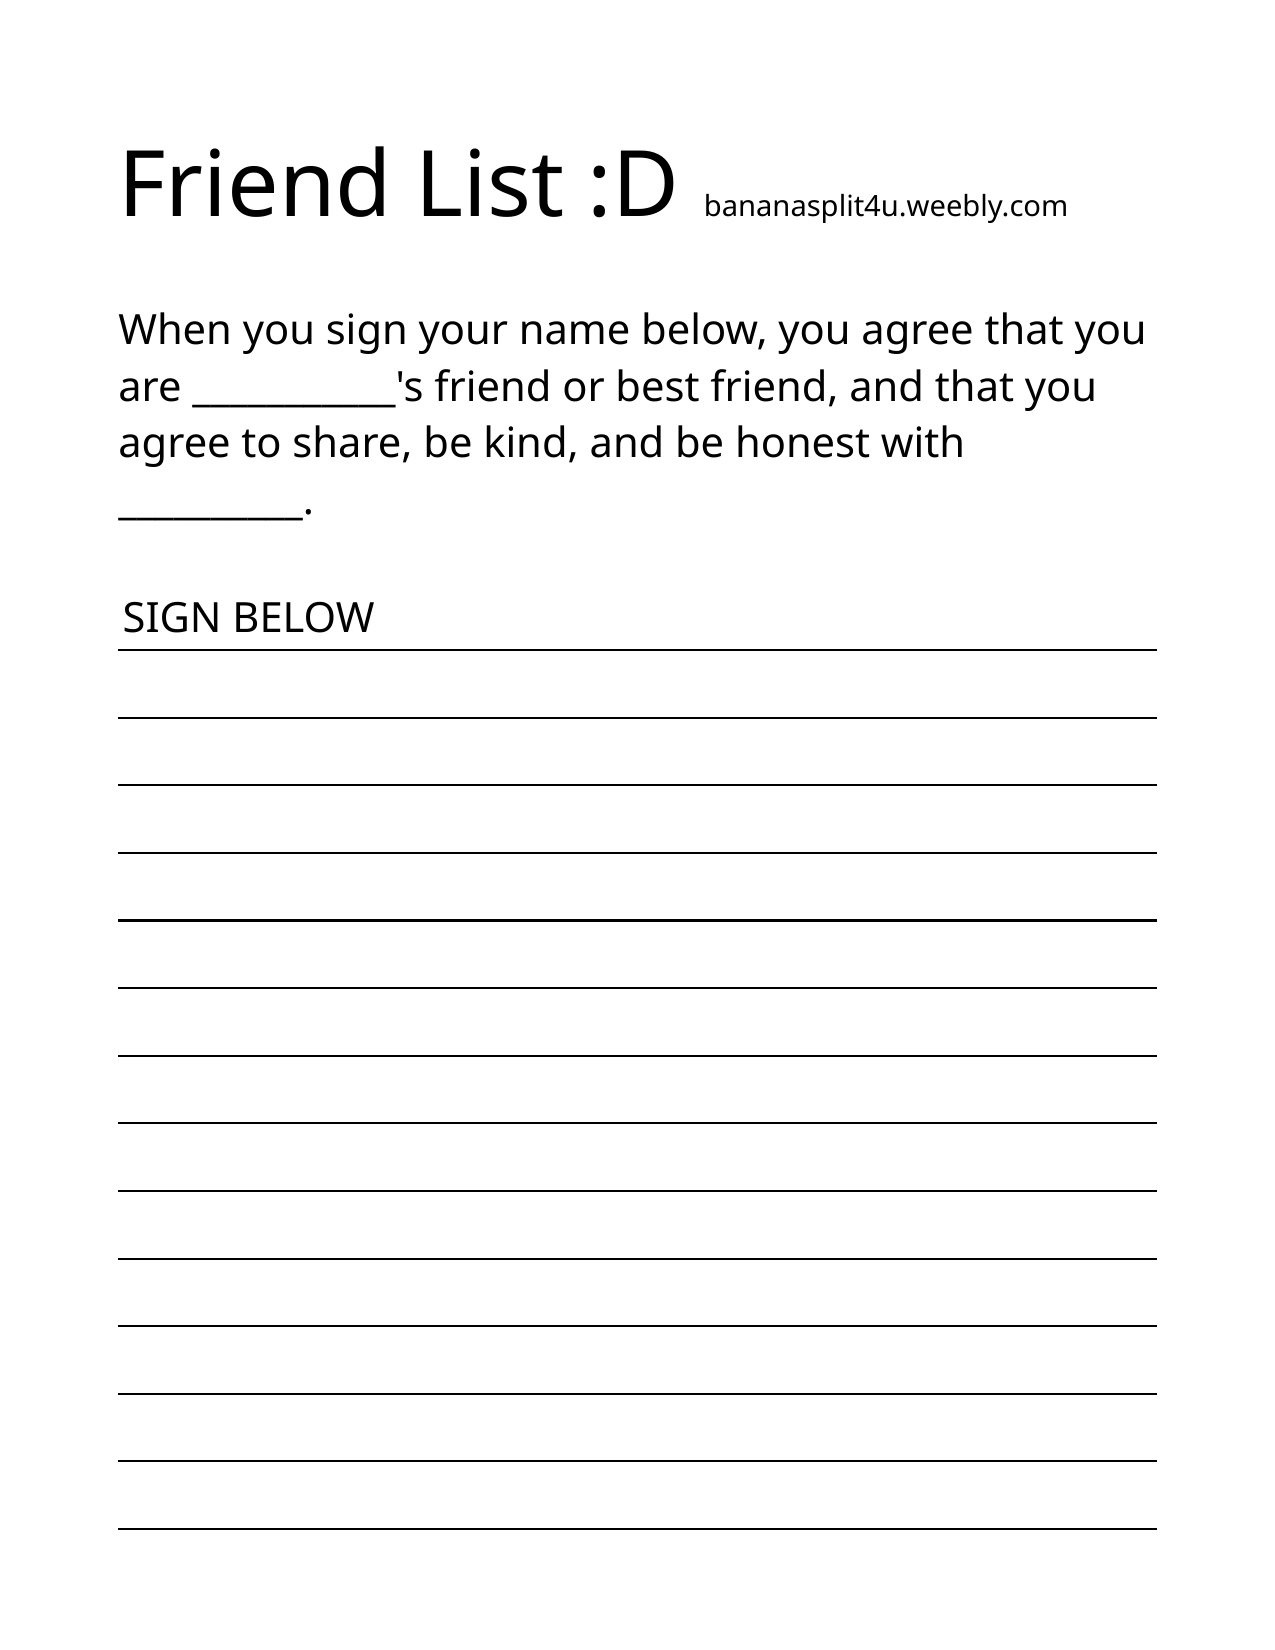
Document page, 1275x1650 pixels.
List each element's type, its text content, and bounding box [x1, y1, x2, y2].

text Friend List :D bananasplit4u.weebly.com [118, 118, 1157, 243]
text When you sign your name below, you agree that you are ___________'s friend or best friend, and that you agree to share, be kind, and be honest with __________. [118, 300, 1157, 527]
text SIGN BELOW [118, 584, 1157, 649]
